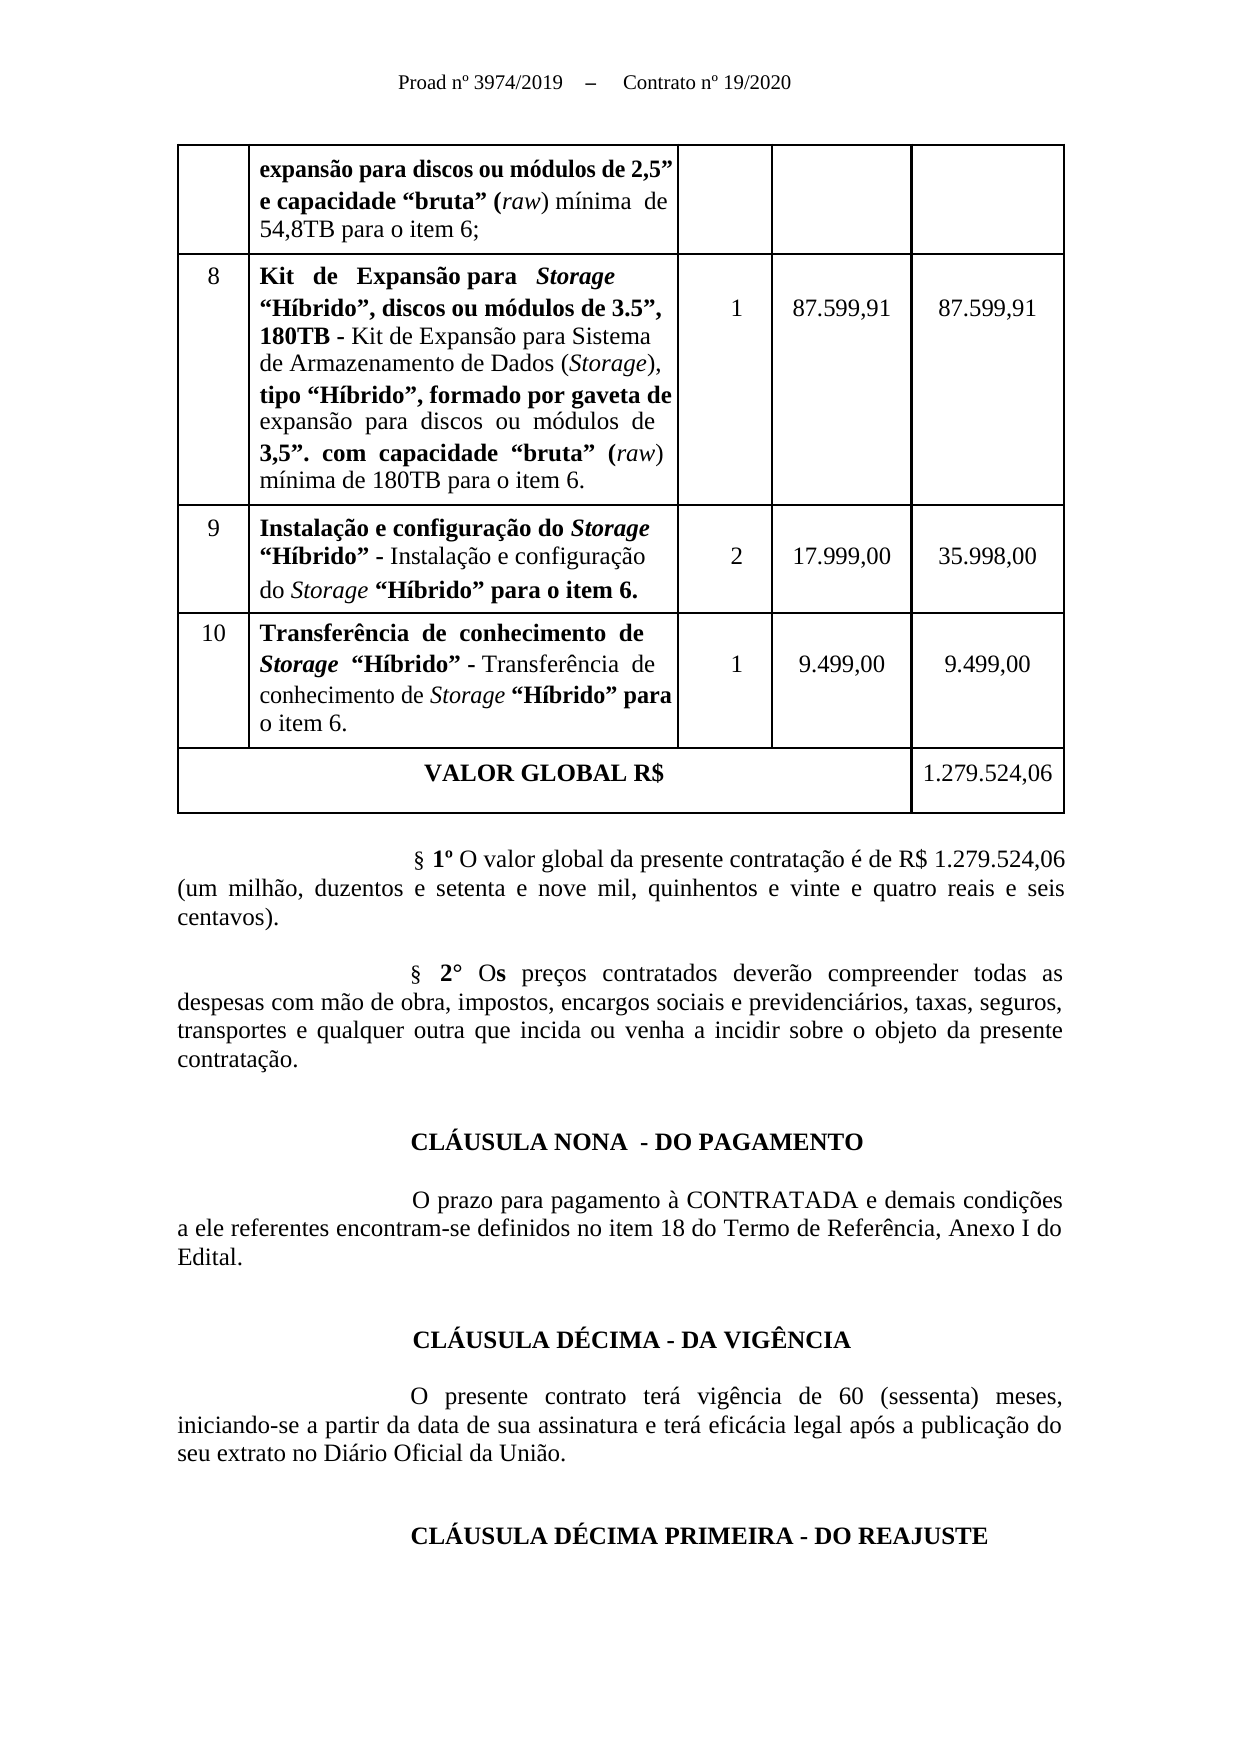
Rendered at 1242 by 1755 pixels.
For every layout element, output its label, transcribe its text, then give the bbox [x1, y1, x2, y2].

table_cell [679, 604, 771, 612]
table_cell [250, 604, 677, 612]
table_cell [179, 350, 248, 377]
table_cell [913, 350, 1063, 377]
table_cell [773, 506, 910, 541]
table_cell [773, 604, 910, 612]
table_cell [679, 322, 771, 350]
table_cell [913, 570, 1063, 603]
table_cell de Armazenamento de Dados (Storage), [250, 350, 677, 377]
table_cell [679, 377, 771, 408]
table_cell [913, 678, 1063, 709]
table_cell [679, 215, 771, 243]
table_cell [179, 183, 248, 215]
table_cell 9.499,00 [913, 647, 1063, 677]
table_cell [679, 183, 771, 215]
table_cell [913, 435, 1063, 466]
table_cell [773, 322, 910, 350]
table_cell [913, 183, 1063, 215]
table_cell [913, 215, 1063, 243]
table_cell [913, 322, 1063, 350]
table_cell [913, 604, 1063, 612]
table_cell 17.999,00 [773, 541, 910, 570]
table_cell [179, 243, 248, 253]
table_cell “Híbrido” - Instalação e configuração [250, 541, 677, 570]
table_cell [773, 377, 910, 408]
table_cell [913, 614, 1063, 647]
table_cell 54,8TB para o item 6; [250, 215, 677, 243]
table_cell [679, 614, 771, 647]
table_cell 9.499,00 [773, 647, 910, 677]
table_cell [913, 377, 1063, 408]
table_cell [679, 466, 771, 494]
table_cell [773, 183, 910, 215]
table_cell [773, 435, 910, 466]
table_cell [179, 786, 249, 812]
table_cell [913, 409, 1063, 434]
table_cell [179, 749, 249, 786]
table_header [679, 146, 771, 183]
table_cell [679, 435, 771, 466]
table_cell [772, 749, 910, 786]
text CLÁUSULA DÉCIMA PRIMEIRA - DO REAJUSTE [410, 1521, 1092, 1550]
table_cell 2 [679, 541, 771, 570]
table_cell o item 6. [250, 709, 677, 737]
table_cell 1.279.524,06 [913, 749, 1063, 786]
table_cell “Híbrido”, discos ou módulos de 3.5”, [250, 290, 677, 322]
table_cell [913, 255, 1063, 290]
table_cell do Storage “Híbrido” para o item 6. [250, 570, 677, 603]
table_cell [773, 614, 910, 647]
table_cell [773, 709, 910, 737]
table_cell [179, 215, 248, 243]
table_cell [679, 570, 771, 603]
table_cell [773, 737, 910, 747]
table_cell 87.599,91 [913, 290, 1063, 322]
table_cell [179, 322, 248, 350]
table_cell [773, 494, 910, 504]
table_cell [679, 709, 771, 737]
table_cell [179, 409, 248, 434]
text O presente contrato terá vigência de 60 (sessenta) meses, iniciando-se a partir da data de sua assinatura e terá eficácia legal após a publicação do seu extrato no Diário Oficial da União. [177, 1382, 1063, 1467]
table_cell [913, 243, 1063, 253]
table_cell expansão para discos ou módulos de [250, 409, 677, 434]
table_cell 1 [679, 290, 771, 322]
table_cell 35.998,00 [913, 541, 1063, 570]
table_cell Transferência de conhecimento de [250, 614, 677, 647]
table_cell [679, 737, 771, 747]
table_cell [773, 350, 910, 377]
table_cell mínima de 180TB para o item 6. [250, 466, 677, 494]
table_cell [773, 466, 910, 494]
table_cell [679, 494, 771, 504]
table_cell [179, 604, 248, 612]
list 2° Os preços contratados deverão compreender todas as despesas com mão de obra, impostos, encargos sociais e previdenciários, taxas, seguros, transportes e qualquer outra que incida ou venha a incidir sobre o objeto da presente contratação. [177, 959, 1063, 1073]
table_cell VALOR GLOBAL R$ [249, 749, 678, 786]
text CLÁUSULA NONA - DO PAGAMENTO [410, 1127, 1092, 1156]
table_cell [913, 709, 1063, 737]
table_cell [773, 243, 910, 253]
table_cell 9 [179, 506, 248, 541]
table_cell 180TB - Kit de Expansão para Sistema [250, 322, 677, 350]
table_cell 10 [179, 614, 248, 647]
table_header expansão para discos ou módulos de 2,5” [250, 146, 677, 183]
table_cell [179, 737, 248, 747]
table_cell [179, 466, 248, 494]
table_cell [179, 377, 248, 408]
table_cell 1 [679, 647, 771, 677]
table_cell [679, 350, 771, 377]
table_cell Instalação e configuração do Storage [250, 506, 677, 541]
table_cell [250, 494, 677, 504]
table_cell Kit de Expansão para Storage [250, 255, 677, 290]
table_cell [250, 243, 677, 253]
table_cell [913, 494, 1063, 504]
table_cell [913, 737, 1063, 747]
table_cell [773, 215, 910, 243]
table_header [913, 146, 1063, 183]
table_cell [913, 466, 1063, 494]
table_cell [773, 678, 910, 709]
table_cell [773, 409, 910, 434]
table_cell Storage “Híbrido” - Transferência de [250, 647, 677, 677]
table_header [179, 146, 248, 183]
table_cell 3,5”. com capacidade “bruta” (raw) [250, 435, 677, 466]
table_cell [179, 678, 248, 709]
text Proad nº 3974/2019 – Contrato nº 19/2020 [398, 69, 1092, 94]
table_cell [249, 786, 678, 812]
table_cell conhecimento de Storage “Híbrido” para [250, 678, 677, 709]
table_cell [679, 255, 771, 290]
table_cell [679, 409, 771, 434]
table_cell [679, 243, 771, 253]
table_header [773, 146, 910, 183]
table_cell [250, 737, 677, 747]
table_cell [679, 678, 771, 709]
table_cell [179, 435, 248, 466]
list 1º O valor global da presente contratação é de R$ 1.279.524,06 (um milhão, duzentos e setenta e nove mil, quinhentos e vinte e quatro reais e seis centavos). [177, 844, 1066, 931]
table_cell [773, 255, 910, 290]
table_cell tipo “Híbrido”, formado por gaveta de [250, 377, 677, 408]
table_cell [678, 749, 772, 786]
table_cell [913, 506, 1063, 541]
table_cell [179, 541, 248, 570]
table_cell [913, 786, 1063, 812]
table_cell [179, 290, 248, 322]
table_cell [179, 570, 248, 603]
table_cell [179, 494, 248, 504]
table_cell [773, 570, 910, 603]
table_cell [678, 786, 772, 812]
table_cell 8 [179, 255, 248, 290]
table_cell [679, 506, 771, 541]
table_cell 87.599,91 [773, 290, 910, 322]
text O prazo para pagamento à CONTRATADA e demais condições a ele referentes encontram-se definidos no item 18 do Termo de Referência, Anexo I do Edital. [177, 1186, 1063, 1270]
table_cell [772, 786, 910, 812]
table_cell [179, 709, 248, 737]
table_cell [179, 647, 248, 677]
text CLÁUSULA DÉCIMA - DA VIGÊNCIA [412, 1325, 1092, 1354]
table_cell e capacidade “bruta” (raw) mínima de [250, 183, 677, 215]
